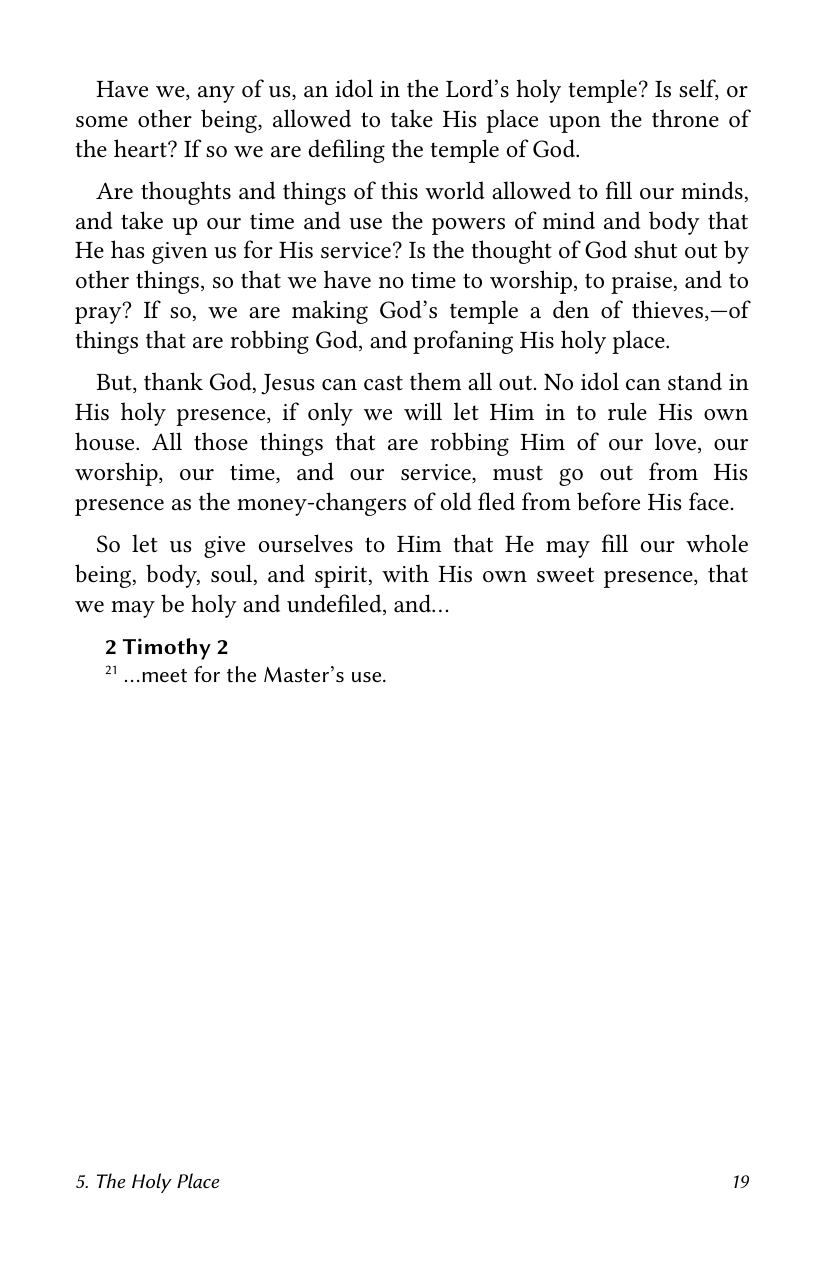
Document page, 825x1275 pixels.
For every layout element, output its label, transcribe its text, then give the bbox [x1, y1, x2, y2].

text But, thank God, Jesus can cast them all out. No idol can stand in His holy presence, if only we will let Him in to rule His own house. All those things that are robbing Him of our love, our worship, our time, and our service, must go out from His presence as the money-changers of old fled from before His face. [75, 368, 750, 516]
text 2 Timothy 2 [105, 634, 750, 661]
text 21 ...meet for the Master’s use. [105, 662, 720, 688]
text Are thoughts and things of this world allowed to fill our minds, and take up our time and use the powers of mind and body that He has given us for His service? Is the thought of God shut out by other things, so that we have no time to worship, to praise, and to pray? If so, we are making God’s temple a den of thieves,—of things that are robbing God, and profaning His holy place. [75, 177, 750, 355]
text So let us give ourselves to Him that He may fill our whole being, body, soul, and spirit, with His own sweet presence, that we may be holy and undefiled, and… [75, 530, 750, 618]
text Have we, any of us, an idol in the Lord’s holy temple? Is self, or some other being, allowed to take His place upon the throne of the heart? If so we are defiling the temple of God. [75, 75, 750, 163]
